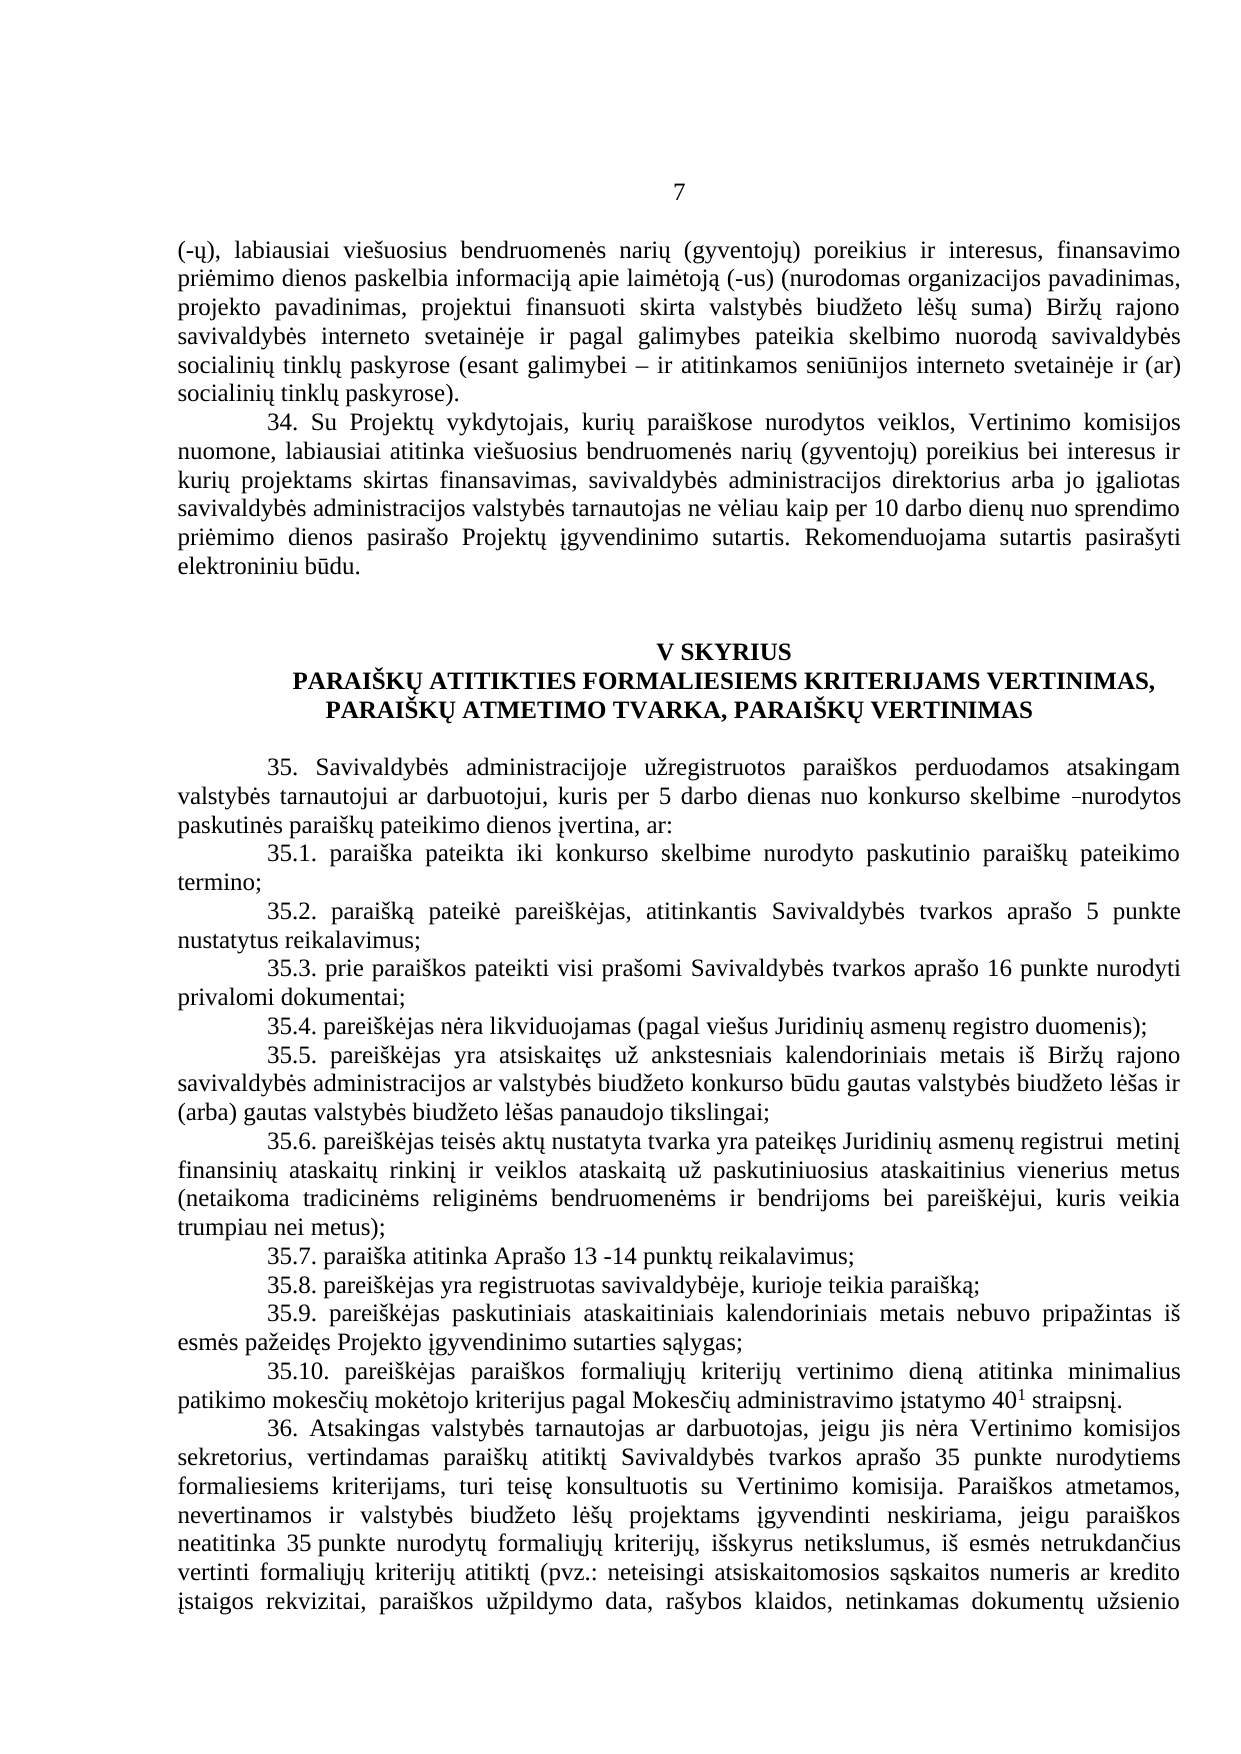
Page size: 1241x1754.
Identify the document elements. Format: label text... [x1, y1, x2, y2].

text 35.2. paraišką pateikė pareiškėjas, atitinkantis Savivaldybės tvarkos aprašo 5 punkte nustatytus reikalavimus; [177, 896, 1181, 953]
text 34. Su Projektų vykdytojais, kurių paraiškose nurodytos veiklos, Vertinimo komisijos nuomone, labiausiai atitinka viešuosius bendruomenės narių (gyventojų) poreikius bei interesus ir kurių projektams skirtas finansavimas, savivaldybės administracijos direktorius arba jo įgaliotas savivaldybės administracijos valstybės tarnautojas ne vėliau kaip per 10 darbo dienų nuo sprendimo priėmimo dienos pasirašo Projektų įgyvendinimo sutartis. Rekomenduojama sutartis pasirašyti elektroniniu būdu. [177, 407, 1181, 580]
text PARAIŠKŲ ATITIKTIES FORMALIESIEMS KRITERIJAMS VERTINIMAS, PARAIŠKŲ ATMETIMO TVARKA, PARAIŠKŲ VERTINIMAS [177, 666, 1181, 723]
text 35. Savivaldybės administracijoje užregistruotos paraiškos perduodamos atsakingam valstybės tarnautojui ar darbuotojui, kuris per 5 darbo dienas nuo konkurso skelbime nurodytos paskutinės paraiškų pateikimo dienos įvertina, ar: [177, 752, 1181, 838]
text 35.8. pareiškėjas yra registruotas savivaldybėje, kurioje teikia paraišką; [177, 1270, 1181, 1298]
text 35.5. pareiškėjas yra atsiskaitęs už ankstesniais kalendoriniais metais iš Biržų rajono savivaldybės administracijos ar valstybės biudžeto konkurso būdu gautas valstybės biudžeto lėšas ir (arba) gautas valstybės biudžeto lėšas panaudojo tikslingai; [177, 1040, 1181, 1126]
text 36. Atsakingas valstybės tarnautojas ar darbuotojas, jeigu jis nėra Vertinimo komisijos sekretorius, vertindamas paraiškų atitiktį Savivaldybės tvarkos aprašo 35 punkte nurodytiems formaliesiems kriterijams, turi teisę konsultuotis su Vertinimo komisija. Paraiškos atmetamos, nevertinamos ir valstybės biudžeto lėšų projektams įgyvendinti neskiriama, jeigu paraiškos neatitinka 35 punkte nurodytų formaliųjų kriterijų, išskyrus netikslumus, iš esmės netrukdančius vertinti formaliųjų kriterijų atitiktį (pvz.: neteisingi atsiskaitomosios sąskaitos numeris ar kredito įstaigos rekvizitai, paraiškos užpildymo data, rašybos klaidos, netinkamas dokumentų užsienio [177, 1413, 1181, 1615]
text 35.6. pareiškėjas teisės aktų nustatyta tvarka yra pateikęs Juridinių asmenų registrui metinį finansinių ataskaitų rinkinį ir veiklos ataskaitą už paskutiniuosius ataskaitinius vienerius metus (netaikoma tradicinėms religinėms bendruomenėms ir bendrijoms bei pareiškėjui, kuris veikia trumpiau nei metus); [177, 1126, 1181, 1241]
text 35.3. prie paraiškos pateikti visi prašomi Savivaldybės tvarkos aprašo 16 punkte nurodyti privalomi dokumentai; [177, 953, 1181, 1011]
text V SKYRIUS [177, 637, 1181, 666]
text 35.7. paraiška atitinka Aprašo 13 -14 punktų reikalavimus; [177, 1241, 1181, 1270]
text 35.1. paraiška pateikta iki konkurso skelbime nurodyto paskutinio paraiškų pateikimo termino; [177, 838, 1181, 896]
text 35.10. pareiškėjas paraiškos formaliųjų kriterijų vertinimo dieną atitinka minimalius patikimo mokesčių mokėtojo kriterijus pagal Mokesčių administravimo įstatymo 401 straipsnį. [177, 1356, 1181, 1413]
text (‑ų), labiausiai viešuosius bendruomenės narių (gyventojų) poreikius ir interesus, finansavimo priėmimo dienos paskelbia informaciją apie laimėtoją (-us) (nurodomas organizacijos pavadinimas, projekto pavadinimas, projektui finansuoti skirta valstybės biudžeto lėšų suma) Biržų rajono savivaldybės interneto svetainėje ir pagal galimybes pateikia skelbimo nuorodą savivaldybės socialinių tinklų paskyrose (esant galimybei – ir atitinkamos seniūnijos interneto svetainėje ir (ar) socialinių tinklų paskyrose). [177, 235, 1181, 407]
text 35.9. pareiškėjas paskutiniais ataskaitiniais kalendoriniais metais nebuvo pripažintas iš esmės pažeidęs Projekto įgyvendinimo sutarties sąlygas; [177, 1298, 1181, 1356]
text 35.4. pareiškėjas nėra likviduojamas (pagal viešus Juridinių asmenų registro duomenis); [177, 1011, 1181, 1040]
